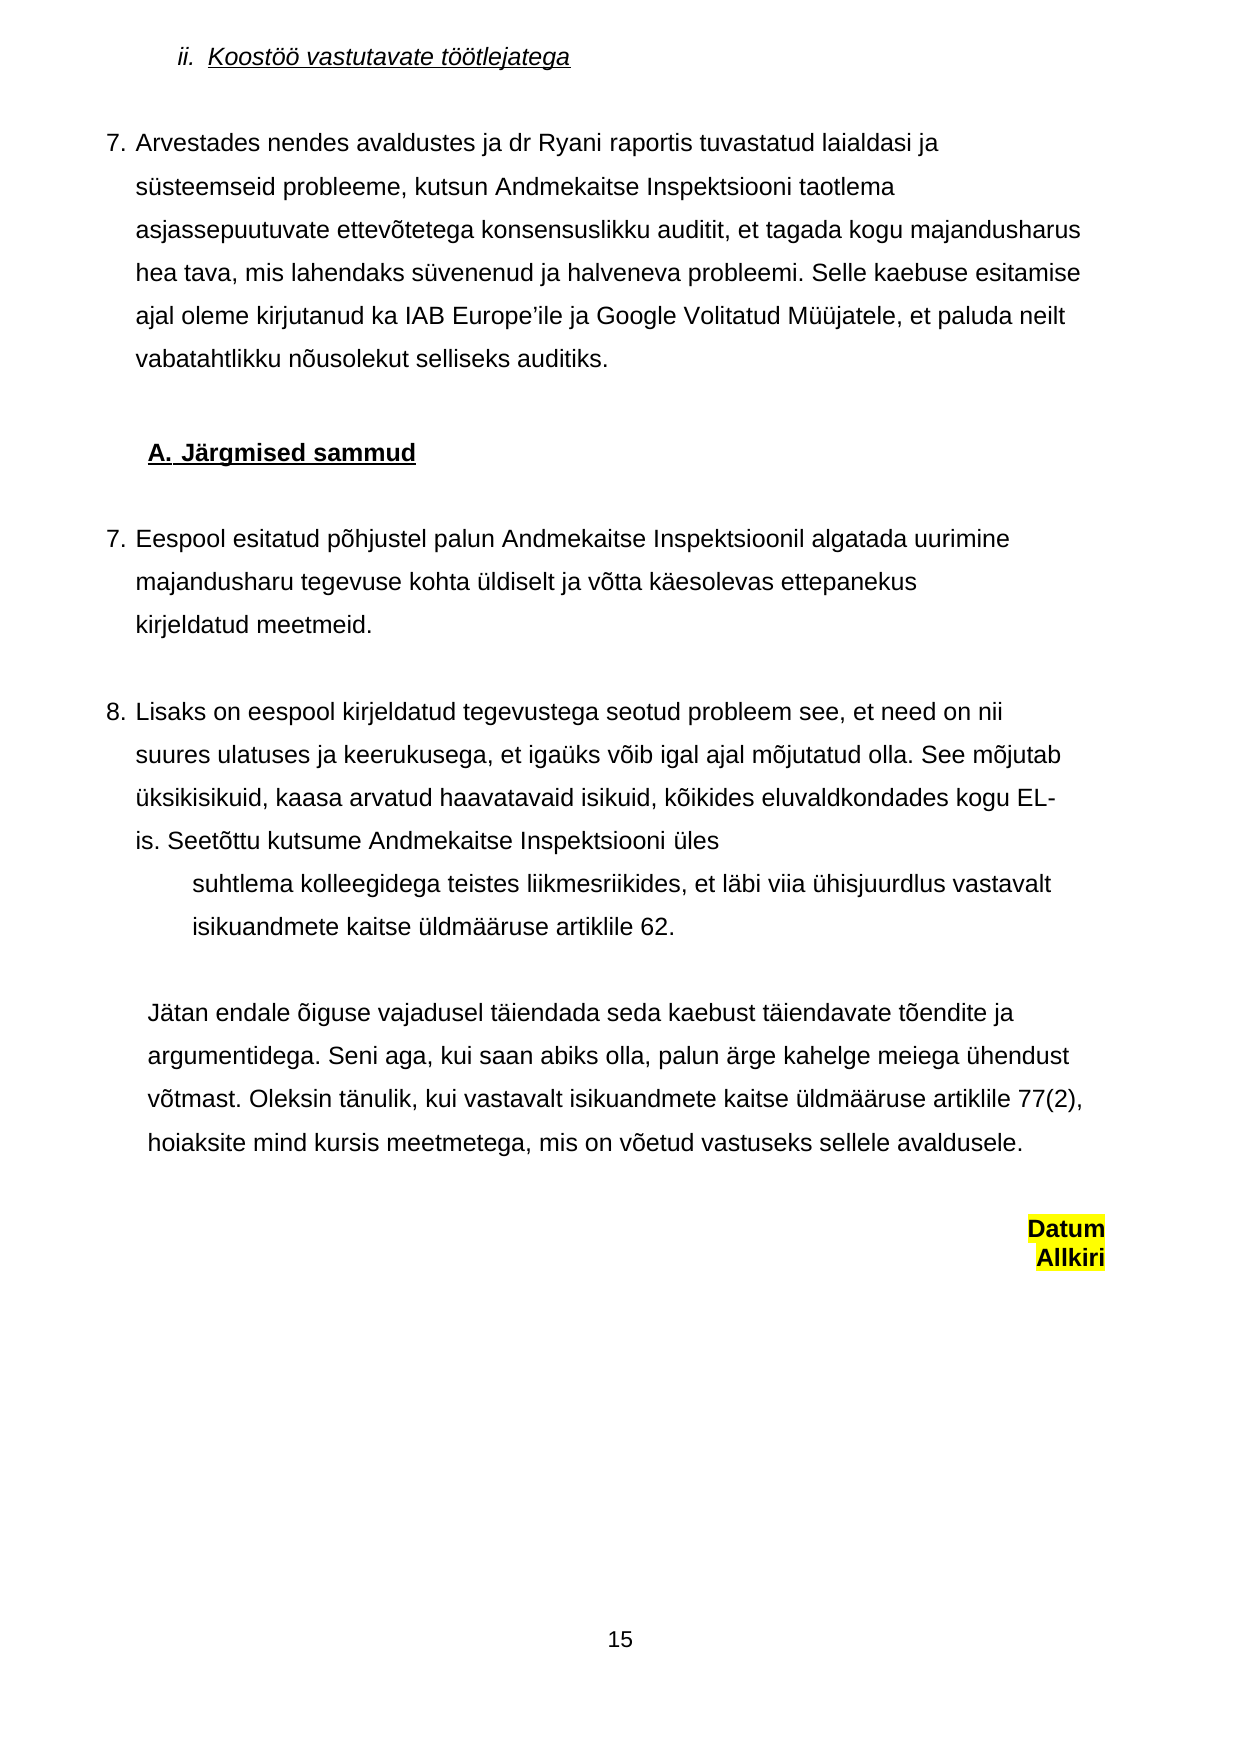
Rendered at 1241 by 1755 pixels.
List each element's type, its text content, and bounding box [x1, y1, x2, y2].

list Eespool esitatud põhjustel palun Andmekaitse Inspektsioonil algatada uurimine majandusharu tegevuse kohta üldiselt ja võtta käesolevas ettepanekus kirjeldatud meetmeid. [106, 524, 1032, 639]
text Jätan endale õiguse vajadusel täiendada seda kaebust täiendavate tõendite ja argumentidega. Seni aga, kui saan abiks olla, palun ärge kahelge meiega ühendust võtmast. Oleksin tänulik, kui vastavalt isikuandmete kaitse üldmääruse artiklile 77(2), hoiaksite mind kursis meetmetega, mis on võetud vastuseks sellele avaldusele. [147, 998, 1091, 1156]
subtitle Järgmised sammud [147, 438, 1105, 466]
list Arvestades nendes avaldustes ja dr Ryani raportis tuvastatud laialdasi ja süsteemseid probleeme, kutsun Andmekaitse Inspektsiooni taotlema asjassepuutuvate ettevõtetega konsensuslikku auditit, et tagada kogu majandusharus hea tava, mis lahendaks süvenenud ja halveneva probleemi. Selle kaebuse esitamise ajal oleme kirjutanud ka IAB Europe’ile ja Google Volitatud Müüjatele, et paluda neilt vabatahtlikku nõusolekut selliseks auditiks. [106, 128, 1083, 373]
text Allkiri [135, 1243, 1105, 1271]
list Koostöö vastutavate töötlejatega [177, 42, 1105, 71]
text suhtlema kolleegidega teistes liikmesriikides, et läbi viia ühisjuurdlus vastavalt isikuandmete kaitse üldmääruse artiklile 62. [192, 869, 1105, 941]
text Datum [135, 1214, 1105, 1243]
list Lisaks on eespool kirjeldatud tegevustega seotud probleem see, et need on nii suures ulatuses ja keerukusega, et igaüks võib igal ajal mõjutatud olla. See mõjutab üksikisikuid, kaasa arvatud haavatavaid isikuid, kõikides eluvaldkondades kogu EL-is. Seetõttu kutsume Andmekaitse Inspektsiooni üles [106, 696, 1073, 854]
